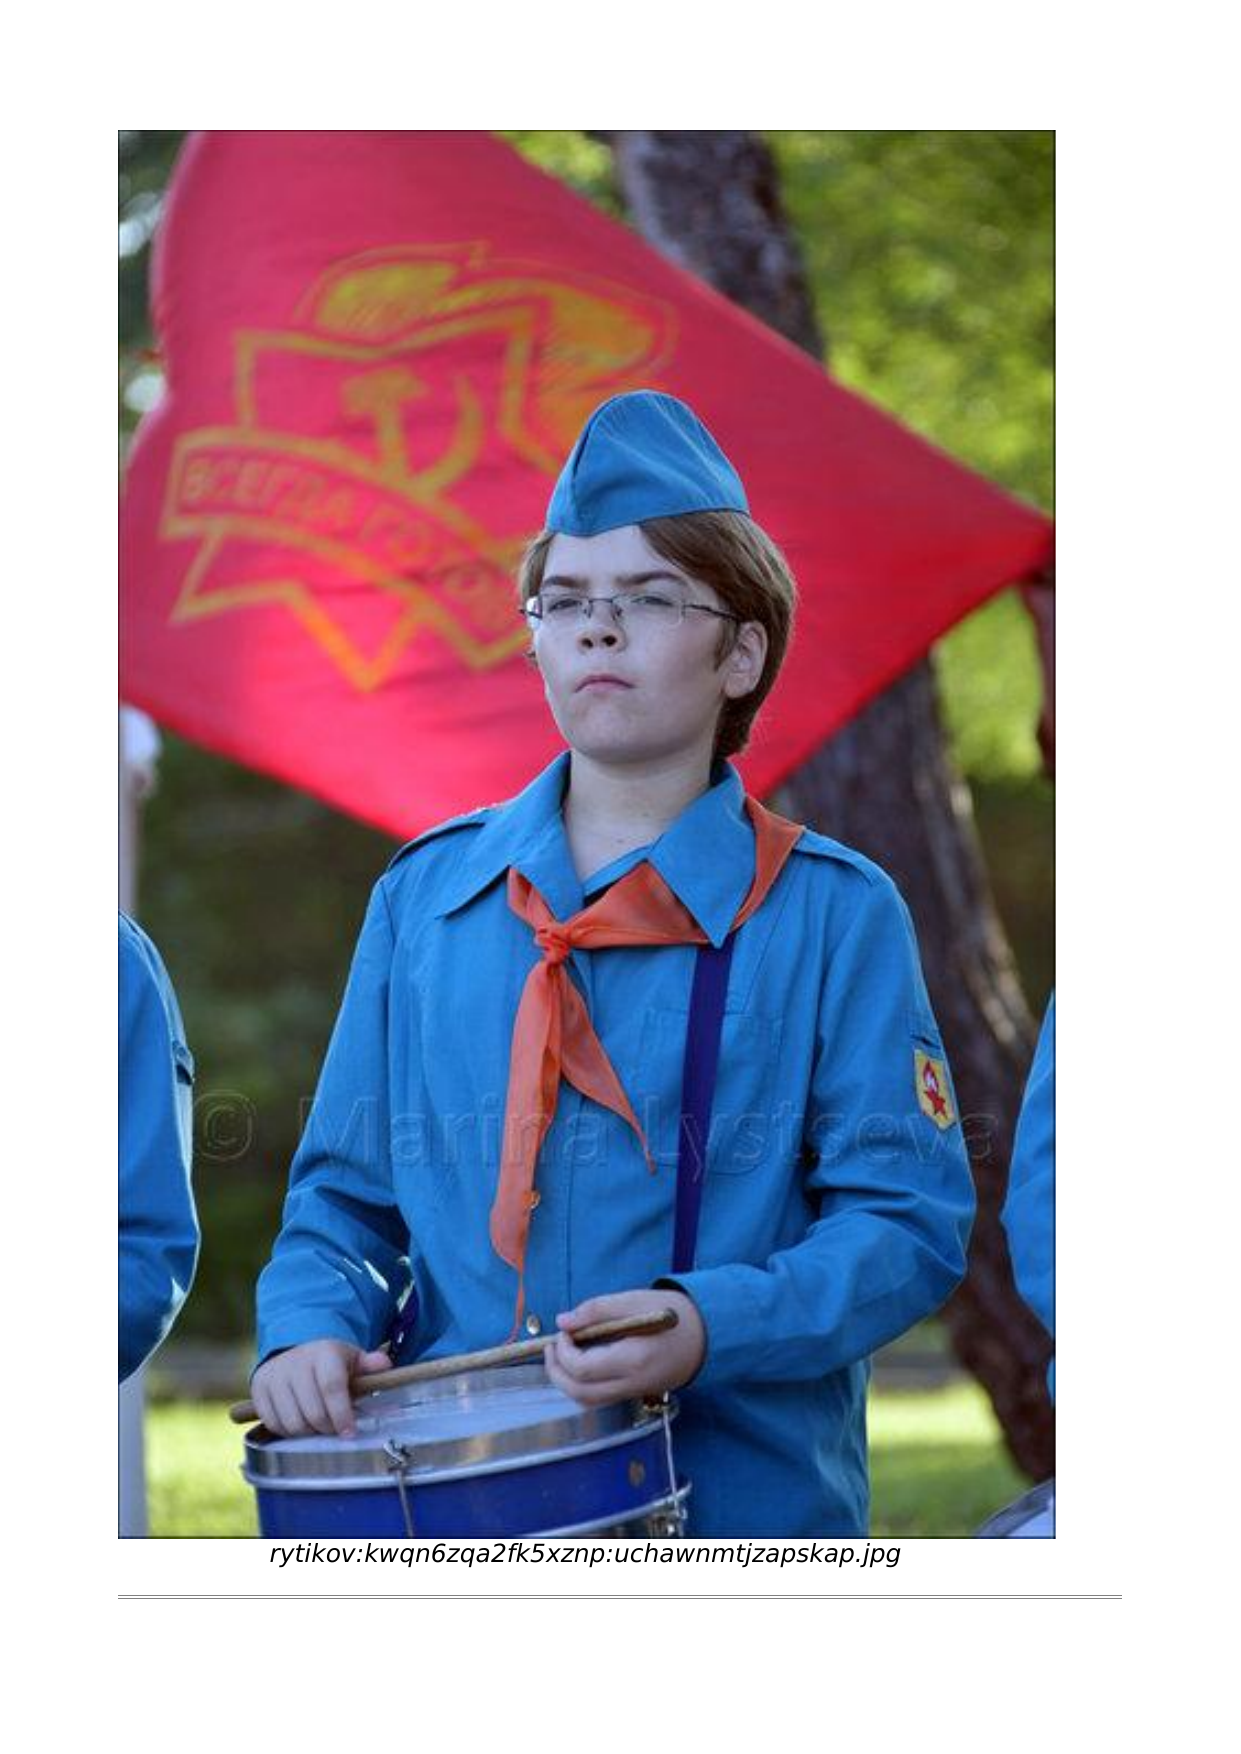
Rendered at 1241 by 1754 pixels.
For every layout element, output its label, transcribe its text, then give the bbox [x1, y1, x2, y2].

text rytikov:kwqn6zqa2fk5xznp:uchawnmtjzapskap.jpg [118, 1539, 1056, 1568]
picture [118, 130, 1056, 1539]
